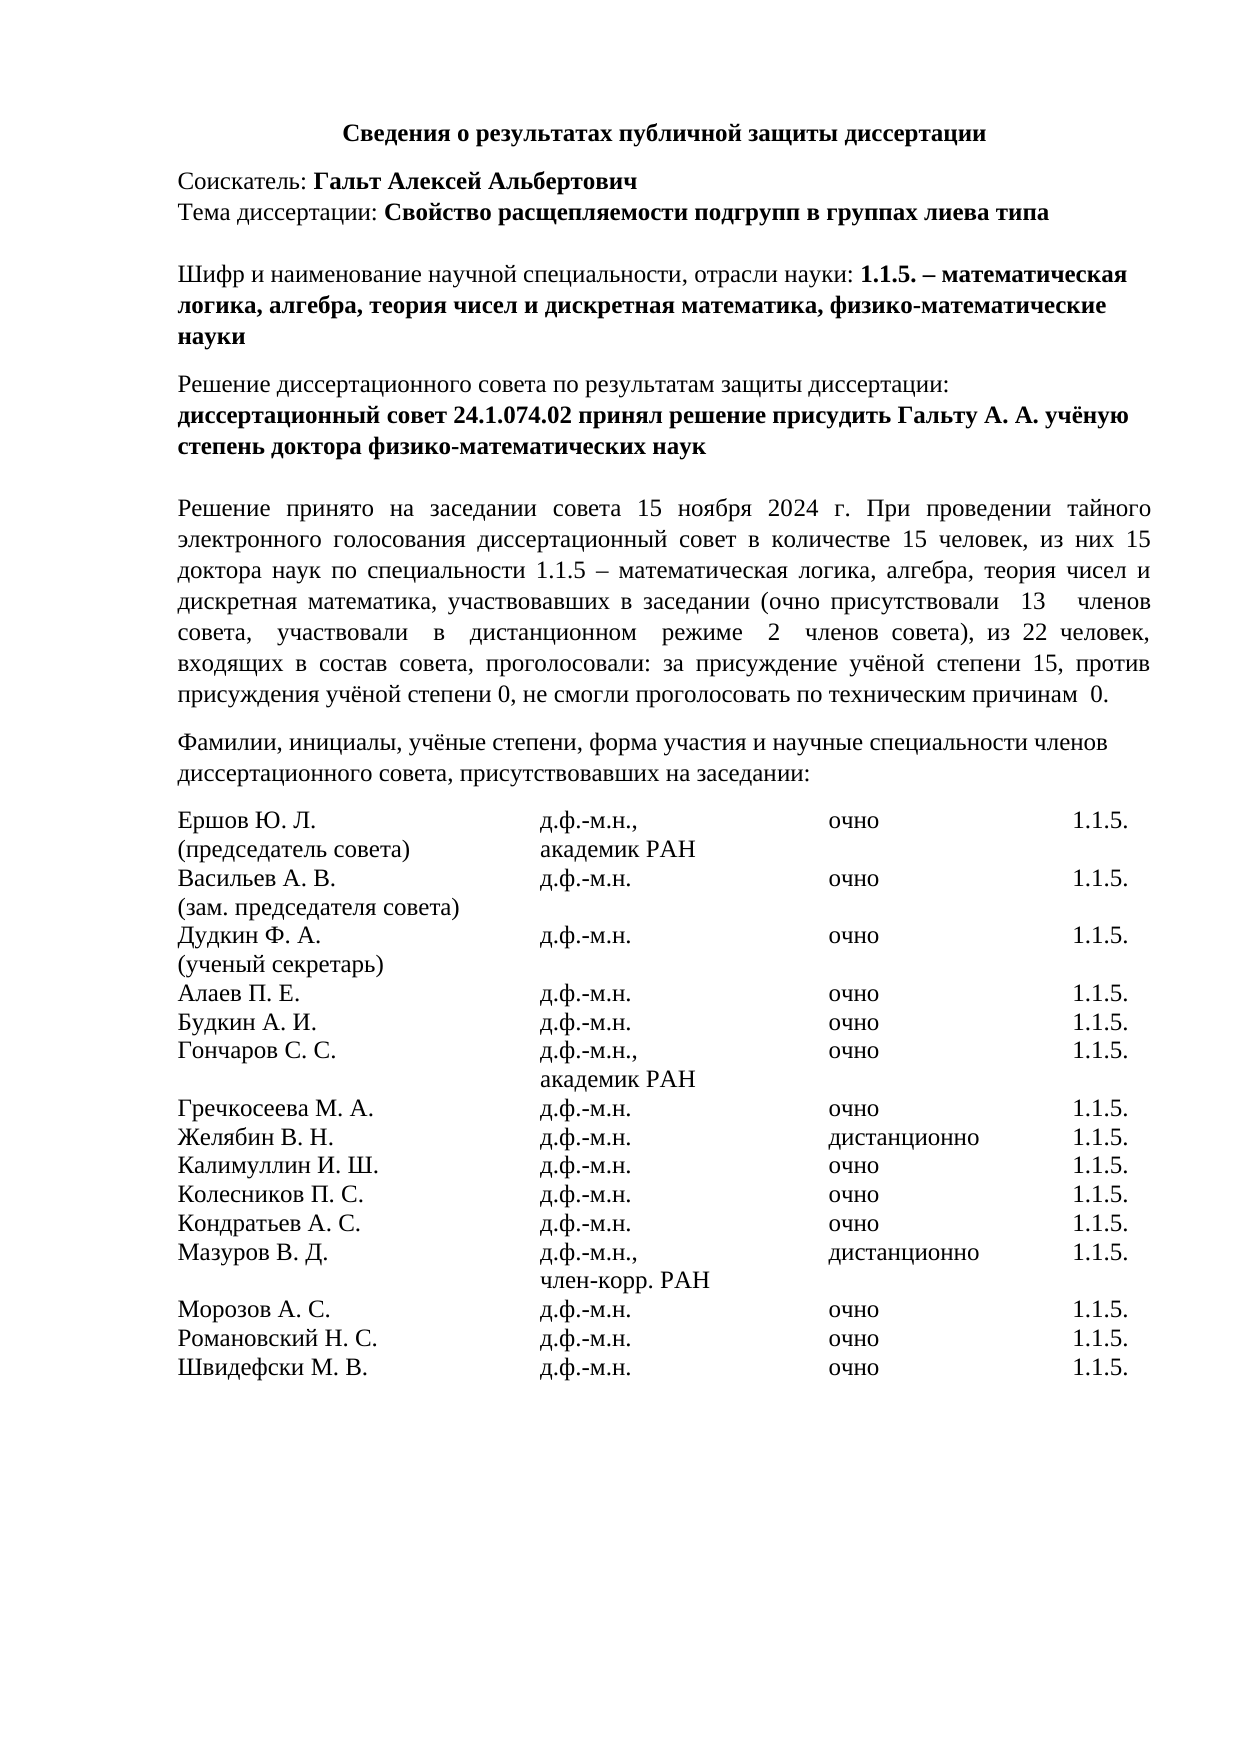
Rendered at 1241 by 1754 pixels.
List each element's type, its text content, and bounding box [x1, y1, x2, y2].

table_cell 1.1.5. [1017, 1208, 1139, 1237]
table_cell дистанционно [817, 1237, 1017, 1294]
table_cell очно [817, 1352, 1017, 1381]
table_cell д.ф.-м.н. [529, 1179, 817, 1208]
table_cell д.ф.-м.н. [529, 978, 817, 1007]
table_cell Романовский Н. С. [166, 1323, 529, 1352]
table_cell Будкин А. И. [166, 1007, 529, 1036]
text Тема диссертации: Свойство расщепляемости подгрупп в группах лиева типа [177, 197, 1152, 226]
table_cell 1.1.5. [1017, 1179, 1139, 1208]
table_cell 1.1.5. [1017, 863, 1139, 921]
table_cell д.ф.-м.н. [529, 1151, 817, 1179]
table_cell Дудкин Ф. А. (ученый секретарь) [166, 921, 529, 978]
table_cell Васильев А. В. (зам. председателя совета) [166, 863, 529, 921]
table_cell д.ф.-м.н. [529, 1122, 817, 1151]
table_cell д.ф.-м.н. [529, 1323, 817, 1352]
table_cell д.ф.-м.н., член-корр. РАН [529, 1237, 817, 1294]
table_cell Гончаров С. С. [166, 1036, 529, 1093]
table_cell 1.1.5. [1017, 1036, 1139, 1093]
table_header Ершов Ю. Л. (председатель совета) [166, 806, 529, 863]
table_cell 1.1.5. [1017, 1122, 1139, 1151]
table_cell очно [817, 863, 1017, 921]
table_cell Мазуров В. Д. [166, 1237, 529, 1294]
table_cell очно [817, 921, 1017, 978]
table_cell д.ф.-м.н. [529, 921, 817, 978]
table_cell д.ф.-м.н. [529, 1007, 817, 1036]
table_cell 1.1.5. [1017, 1352, 1139, 1381]
text Решение принято на заседании совета 15 ноября 2024 г. При проведении тайного электронного голосования диссертационный совет в количестве 15 человек, из них 15 доктора наук по специальности 1.1.5 – математическая логика, алгебра, теория чисел и дискретная математика, участвовавших в заседании (очно присутствовали 13 членов совета, участвовали в дистанционном режиме 2 членов совета), из 22 человек, входящих в состав совета, проголосовали: за присуждение учёной степени 15, против присуждения учёной степени 0, не смогли проголосовать по техническим причинам 0. [177, 493, 1152, 708]
table_header 1.1.5. [1017, 806, 1139, 863]
table_cell очно [817, 1036, 1017, 1093]
table_cell очно [817, 1294, 1017, 1323]
table_cell 1.1.5. [1017, 1007, 1139, 1036]
table_cell 1.1.5. [1017, 1237, 1139, 1294]
table_cell 1.1.5. [1017, 1294, 1139, 1323]
text Шифр и наименование научной специальности, отрасли науки: 1.1.5. – математическая логика, алгебра, теория чисел и дискретная математика, физико-математические науки [177, 259, 1152, 350]
table_cell д.ф.-м.н. [529, 1294, 817, 1323]
table_cell очно [817, 1151, 1017, 1179]
table_cell Колесников П. С. [166, 1179, 529, 1208]
table_cell Кондратьев А. С. [166, 1208, 529, 1237]
table_cell очно [817, 1323, 1017, 1352]
text Соискатель: Гальт Алексей Альбертович [177, 166, 1152, 194]
table_cell очно [817, 1179, 1017, 1208]
text Сведения о результатах публичной защиты диссертации [177, 118, 1152, 147]
table_header очно [817, 806, 1017, 863]
table_cell д.ф.-м.н., академик РАН [529, 1036, 817, 1093]
table_cell Желябин В. Н. [166, 1122, 529, 1151]
table_cell 1.1.5. [1017, 921, 1139, 978]
table_cell Алаев П. Е. [166, 978, 529, 1007]
table_cell очно [817, 1208, 1017, 1237]
table_cell Калимуллин И. Ш. [166, 1151, 529, 1179]
table_cell 1.1.5. [1017, 1323, 1139, 1352]
table_cell очно [817, 978, 1017, 1007]
table_cell д.ф.-м.н. [529, 863, 817, 921]
text диссертационный совет 24.1.074.02 принял решение присудить Гальту А. А. учёную степень доктора физико-математических наук [177, 400, 1152, 459]
text Решение диссертационного совета по результатам защиты диссертации: [177, 369, 1152, 397]
table_cell дистанционно [817, 1122, 1017, 1151]
table_cell очно [817, 1093, 1017, 1122]
table_cell Швидефски М. В. [166, 1352, 529, 1381]
table_cell 1.1.5. [1017, 1151, 1139, 1179]
table_cell 1.1.5. [1017, 978, 1139, 1007]
table_cell д.ф.-м.н. [529, 1352, 817, 1381]
table_cell д.ф.-м.н. [529, 1208, 817, 1237]
text Фамилии, инициалы, учёные степени, форма участия и научные специальности членов диссертационного совета, присутствовавших на заседании: [177, 727, 1152, 787]
table_cell очно [817, 1007, 1017, 1036]
table_cell д.ф.-м.н. [529, 1093, 817, 1122]
table_cell Морозов А. С. [166, 1294, 529, 1323]
table_cell 1.1.5. [1017, 1093, 1139, 1122]
table_header д.ф.-м.н., академик РАН [529, 806, 817, 863]
table_cell Гречкосеева М. А. [166, 1093, 529, 1122]
